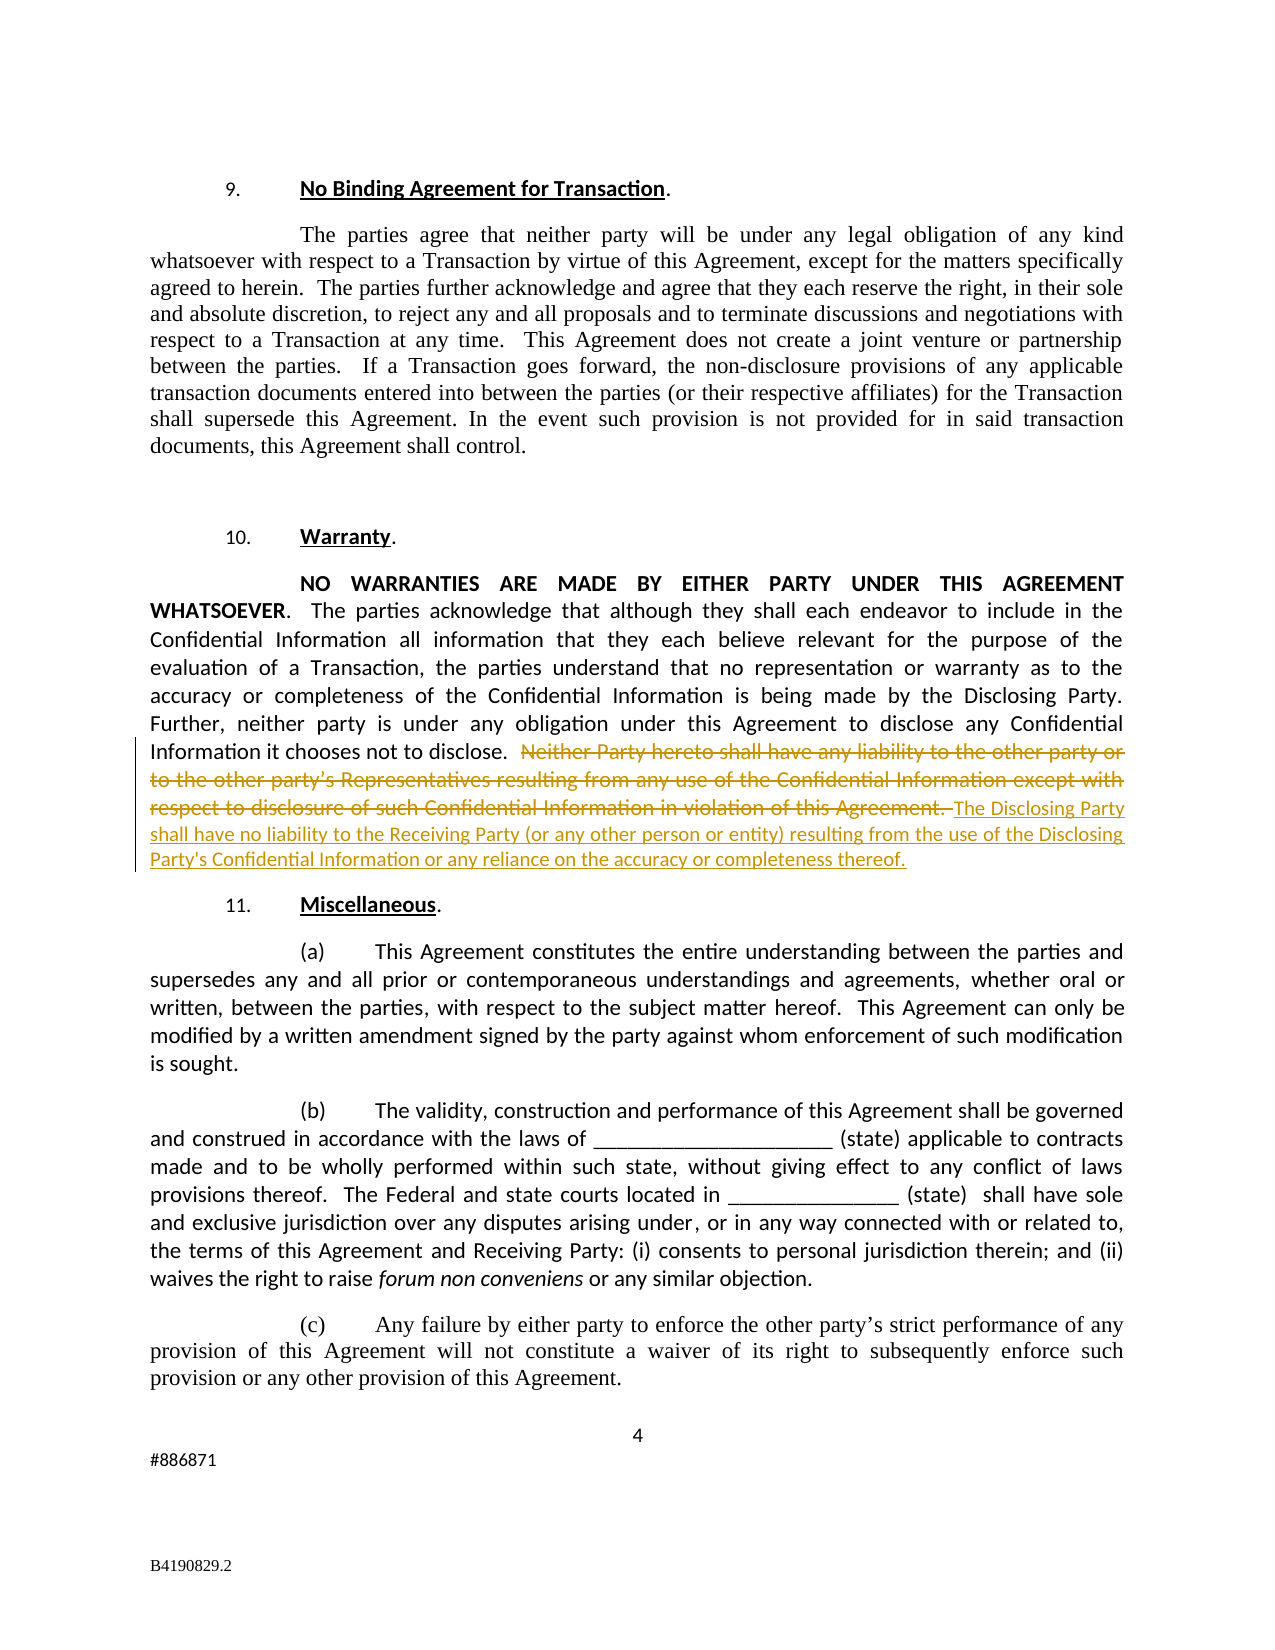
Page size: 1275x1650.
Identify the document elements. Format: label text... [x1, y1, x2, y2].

text (c) Any failure by either party to enforce the other party’s strict performance of any provision of this Agreement will not constitute a waiver of its right to subsequently enforce such provision or any other provision of this Agreement. [150, 1311, 1125, 1390]
list Warranty. [225, 522, 1125, 550]
text (a) This Agreement constitutes the entire understanding between the parties and supersedes any and all prior or contemporaneous understandings and agreements, whether oral or written, between the parties, with respect to the subject matter hereof. This Agreement can only be modified by a written amendment signed by the party against whom enforcement of such modification is sought. [150, 937, 1125, 1077]
text (b) The validity, construction and performance of this Agreement shall be governed and construed in accordance with the laws of _____________________ (state) applicable to contracts made and to be wholly performed within such state, without giving effect to any conflict of laws provisions thereof. The Federal and state courts located in _______________ (state) shall have sole and exclusive jurisdiction over any disputes arising under, or in any way connected with or related to, the terms of this Agreement and Receiving Party: (i) consents to personal jurisdiction therein; and (ii) waives the right to raise forum non conveniens or any similar objection. [150, 1096, 1125, 1292]
text NO WARRANTIES ARE MADE BY EITHER PARTY UNDER THIS AGREEMENT WHATSOEVER. The parties acknowledge that although they shall each endeavor to include in the Confidential Information all information that they each believe relevant for the purpose of the evaluation of a Transaction, the parties understand that no representation or warranty as to the accuracy or completeness of the Confidential Information is being made by the Disclosing Party. Further, neither party is under any obligation under this Agreement to disclose any Confidential Information it chooses not to disclose. The Disclosing Party shall have no liability to the Receiving Party (or any other person or entity) resulting from the use of the Disclosing Party's Confidential Information or any reliance on the accuracy or completeness thereof. [150, 569, 1125, 843]
list No Binding Agreement for Transaction. [225, 174, 1125, 202]
text NO WARRANTIES ARE MADE BY EITHER PARTY UNDER THIS AGREEMENT WHATSOEVER. The parties acknowledge that although they shall each endeavor to include in the Confidential Information all information that they each believe relevant for the purpose of the evaluation of a Transaction, the parties understand that no representation or warranty as to the accuracy or completeness of the Confidential Information is being made by the Disclosing Party. Further, neither party is under any obligation under this Agreement to disclose any Confidential Information it chooses not to disclose. The Disclosing Party shall have no liability to the Receiving Party (or any other person or entity) resulting from the use of the Disclosing Party's Confidential Information or any reliance on the accuracy or completeness thereof. [150, 844, 1125, 872]
list Miscellaneous. [225, 890, 1125, 918]
text The parties agree that neither party will be under any legal obligation of any kind whatsoever with respect to a Transaction by virtue of this Agreement, except for the matters specifically agreed to herein. The parties further acknowledge and agree that they each reserve the right, in their sole and absolute discretion, to reject any and all proposals and to terminate discussions and negotiations with respect to a Transaction at any time. This Agreement does not create a joint venture or partnership between the parties. If a Transaction goes forward, the non-disclosure provisions of any applicable transaction documents entered into between the parties (or their respective affiliates) for the Transaction shall supersede this Agreement. In the event such provision is not provided for in said transaction documents, this Agreement shall control. [150, 221, 1125, 458]
